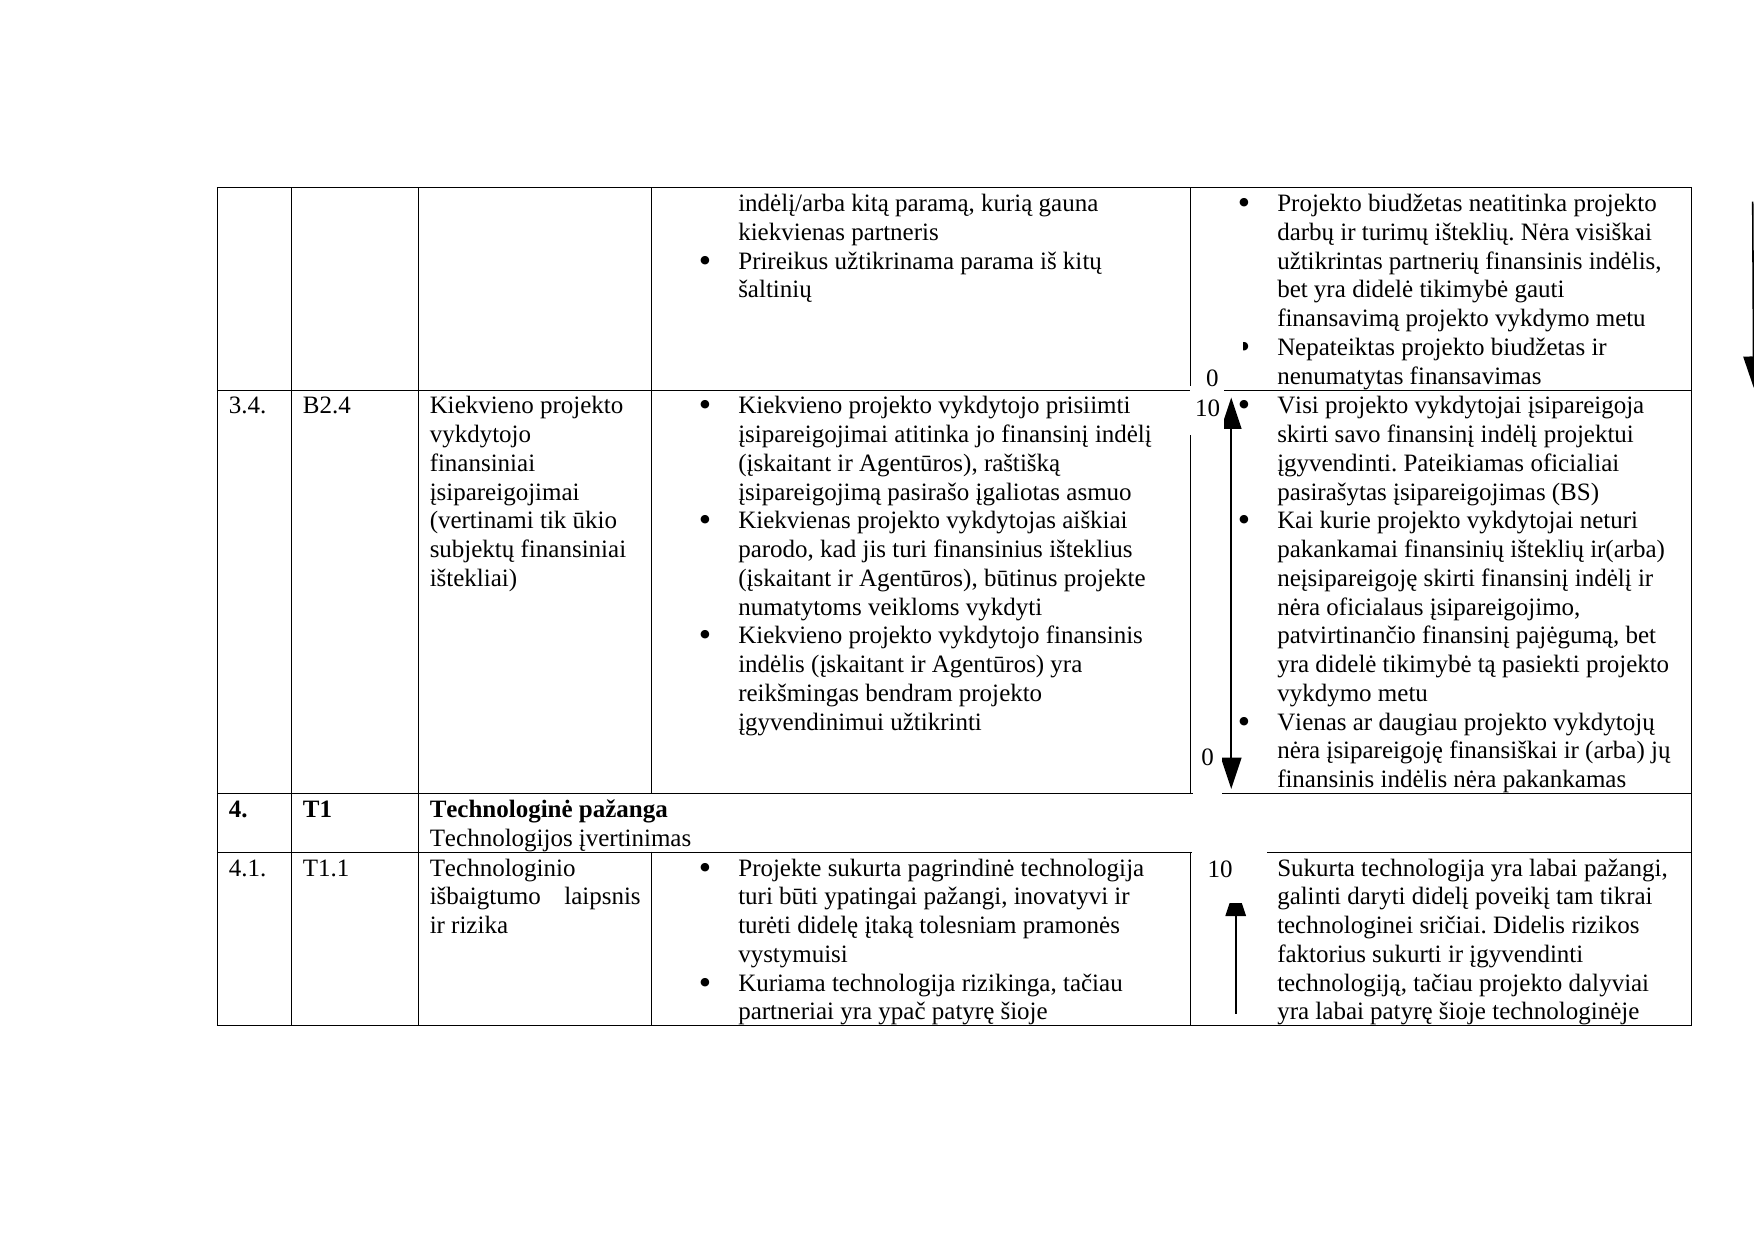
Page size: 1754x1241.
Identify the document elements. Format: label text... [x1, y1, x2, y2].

table_cell 3.4. [218, 391, 291, 793]
table_cell [292, 188, 418, 389]
table_cell 4.1. [218, 853, 291, 1025]
table_cell  Sukurta technologija yra labai pažangi, galinti daryti didelį poveikį tam tikrai technologinei sričiai. Didelis rizikos faktorius sukurti ir įgyvendinti technologiją, tačiau projekto dalyviai yra labai patyrę šioje technologinėje [1191, 853, 1691, 1025]
table_cell T1 [292, 794, 418, 852]
table_cell [419, 188, 651, 389]
table_cell  Visi projekto vykdytojai įsipareigoja skirti savo finansinį indėlį projektui įgyvendinti. Pateikiamas oficialiai pasirašytas įsipareigojimas (BS)  Kai kurie projekto vykdytojai neturi pakankamai finansinių išteklių ir(arba) neįsipareigoję skirti finansinį indėlį ir nėra oficialaus įsipareigojimo, patvirtinančio finansinį pajėgumą, bet yra didelė tikimybė tą pasiekti projekto vykdymo metu  Vienas ar daugiau projekto vykdytojų nėra įsipareigoję finansiškai ir (arba) jų finansinis indėlis nėra pakankamas [1191, 391, 1691, 801]
table_cell B2.4 [292, 391, 418, 793]
table_cell  BS pateiktas aiškus projekto biudžetas bei aiškiai nurodyti finansavimo šaltiniai. Projekto biudžetas atitinka projekto darbus ir turimus išteklius  Projekto biudžetas neatitinka projekto darbų ir turimų išteklių. Nėra visiškai užtikrintas partnerių finansinis indėlis, bet yra didelė tikimybė gauti finansavimą projekto vykdymo metu  Nepateiktas projekto biudžetas ir nenumatytas finansavimas [1190, 188, 1691, 435]
table_cell  Kiekvieno projekto vykdytojo prisiimti įsipareigojimai atitinka jo finansinį indėlį (įskaitant ir Agentūros), raštišką įsipareigojimą pasirašo įgaliotas asmuo  Kiekvienas projekto vykdytojas aiškiai parodo, kad jis turi finansinius išteklius (įskaitant ir Agentūros), būtinus projekte numatytoms veikloms vykdyti  Kiekvieno projekto vykdytojo finansinis indėlis (įskaitant ir Agentūros) yra reikšmingas bendram projekto įgyvendinimui užtikrinti [652, 391, 1190, 793]
table_cell T1.1 [292, 853, 418, 1025]
table_cell Kiekvieno projekto vykdytojo finansiniai įsipareigojimai (vertinami tik ūkio subjektų finansiniai ištekliai) [419, 391, 651, 793]
table_cell 4. [218, 794, 291, 852]
table_cell  Projekte sukurta pagrindinė technologija turi būti ypatingai pažangi, inovatyvi ir turėti didelę įtaką tolesniam pramonės vystymuisi  Kuriama technologija rizikinga, tačiau partneriai yra ypač patyrę šioje [652, 853, 1190, 1025]
table_cell [218, 188, 291, 389]
table_cell indėlį/arba kitą paramą, kurią gauna kiekvienas partneris  Prireikus užtikrinama parama iš kitų šaltinių [652, 188, 1190, 389]
table_cell Technologinė pažanga Technologijos įvertinimas [419, 794, 1691, 903]
table_cell Technologinio išbaigtumo laipsnis ir rizika [419, 853, 651, 1025]
